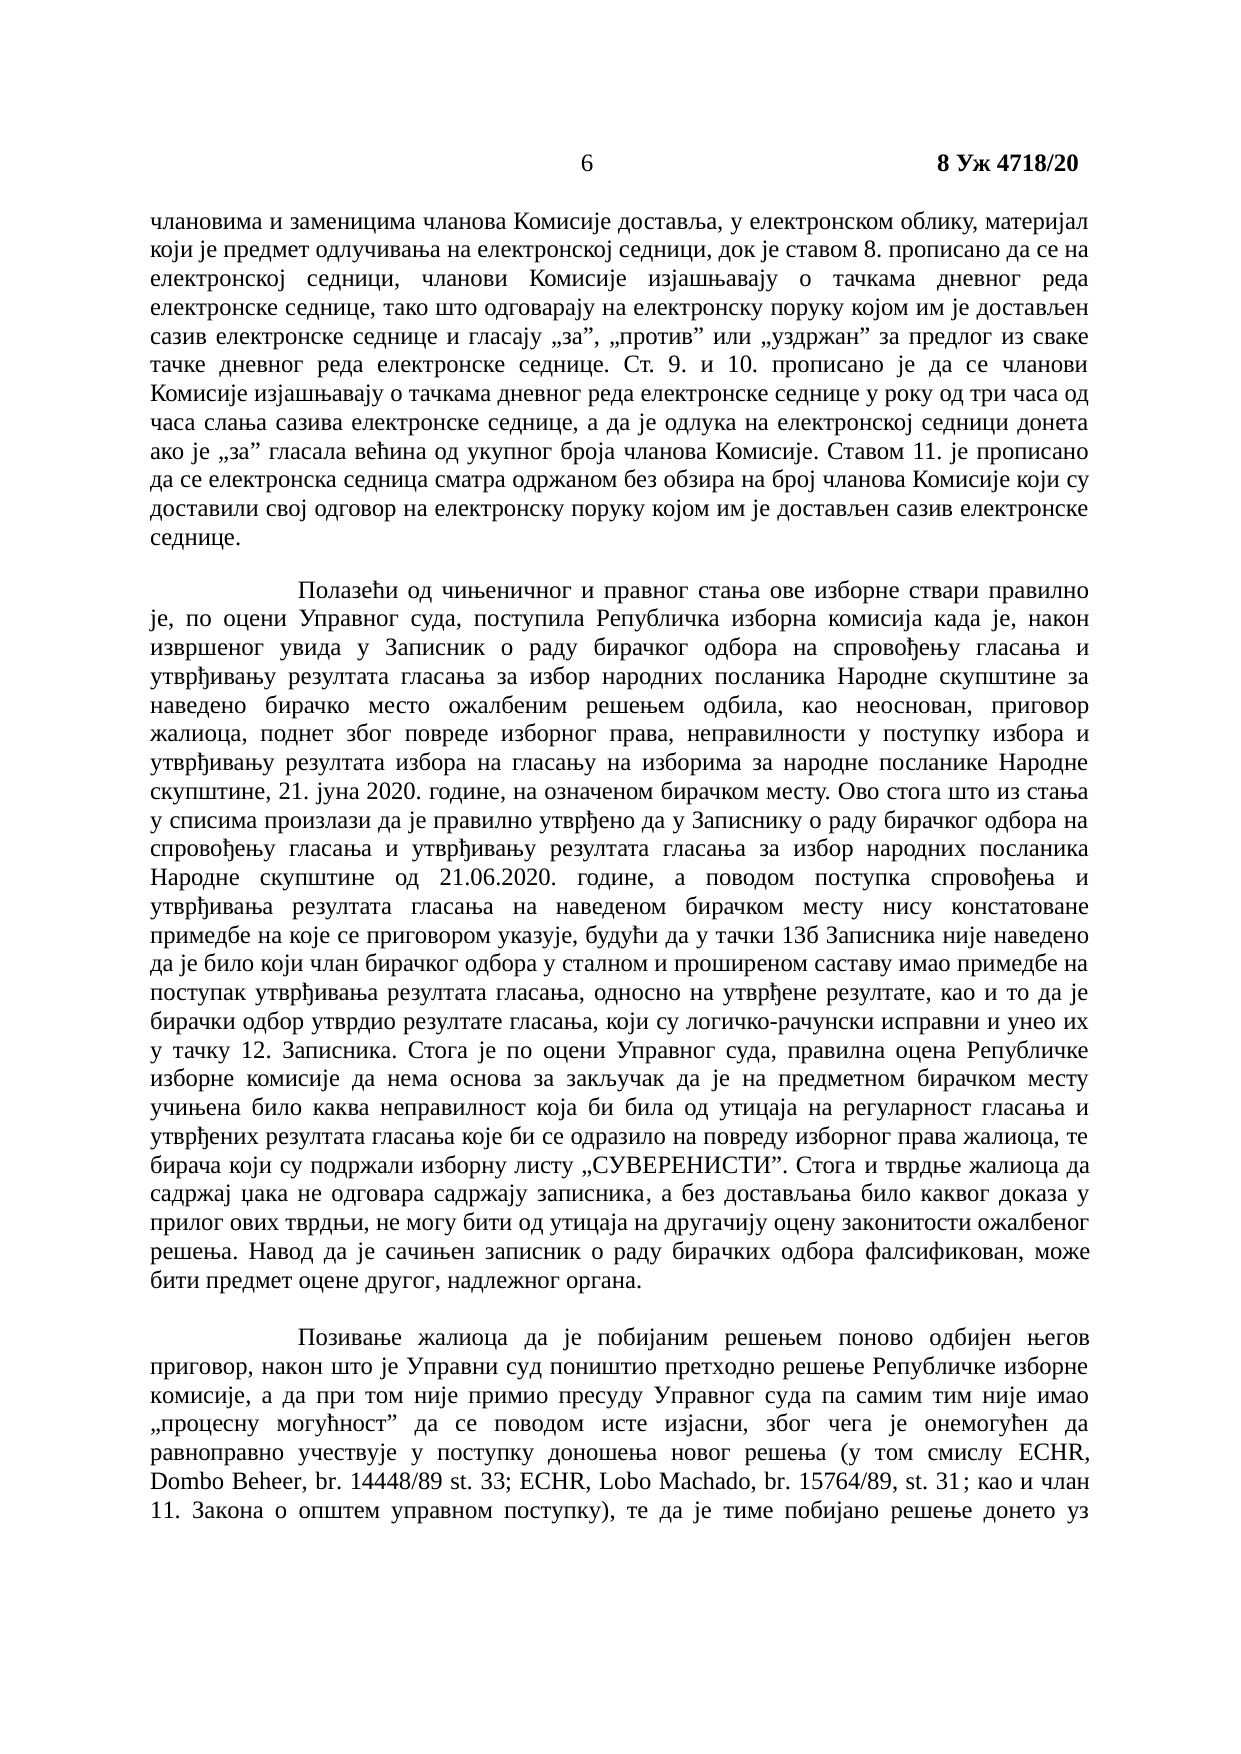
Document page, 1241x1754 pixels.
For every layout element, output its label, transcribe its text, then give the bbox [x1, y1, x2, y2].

text Полазећи од чињеничног и правног стања ове изборне ствари правилно је, по оцени Управног суда, поступила Републичка изборна комисија када је, након извршеног увида у Записник о раду бирачког одбора на спровођењу гласања и утврђивању резултата гласања за избор народних посланика Народне скупштине за наведено бирачко место ожалбеним решењем одбила, као неоснован, приговор жалиоца, поднет због повреде изборног права, неправилности у поступку избора и утврђивању резултата избора на гласању на изборима за народне посланике Народне скупштине, 21. јуна 2020. године, на означеном бирачком месту. Ово стога што из стања у списима произлази да је правилно утврђено да у Записнику о раду бирачког одбора на спровођењу гласања и утврђивању резултата гласања за избор народних посланика Народне скупштине од 21.06.2020. године, а поводом поступка спровођења и утврђивања резултата гласања на наведеном бирачком месту нису констатоване примедбе на које се приговором указује, будући да у тачки 13б Записника није наведено да је било који члан бирачког одбора у сталном и проширеном саставу имао примедбе на поступак утврђивања резултата гласања, односно на утврђене резултате, као и то да је бирачки одбор утврдио резултате гласања, који су логичко-рачунски исправни и унео их у тачку 12. Записника. Стога је по оцени Управног суда, правилна оцена Републичке изборне комисије да нема основа за закључак да је на предметном бирачком месту учињена било каква неправилност која би била од утицаја на регуларност гласања и утврђених резултата гласања које би се одразило на повреду изборног права жалиоца, те бирача који су подржали изборну листу „СУВЕРЕНИСТИ”. Стога и тврдње жалиоца да садржај џака не одговара садржају записника, а без достављања било каквог доказа у прилог ових тврдњи, не могу бити од утицаја на другачију оцену законитости ожалбеног решења. Навод да је сачињен записник о раду бирачких одбора фалсификован, може бити предмет оцене другог, надлежног органа. [150, 575, 1090, 1293]
text Позивање жалиоца да је побијаним решењем поново одбијен његов приговор, након што је Управни суд поништио претходно решење Републичке изборне комисије, а да при том није примио пресуду Управног суда па самим тим није имао „процесну могућност” да се поводом исте изјасни, због чега је онемогућен да равноправно учествује у поступку доношења новог решења (у том смислу ECHR, Dombo Beheer, br. 14448/89 st. 33; ECHR, Lobo Machado, br. 15764/89, st. 31; као и члан 11. Закона о општем управном поступку), те да је тиме побијано решење донето уз [150, 1322, 1090, 1523]
text члановима и заменицима чланова Комисије доставља, у електронском облику, материјал који је предмет одлучивања на електронској седници, док је ставом 8. прописано да се на електронској седници, чланови Комисије изјашњавају о тачкама дневног реда електронске седнице, тако што одговарају на електронску поруку којом им је достављен сазив електронске седнице и гласају „за”, „против” или „уздржан” за предлог из сваке тачке дневног реда електронске седнице. Ст. 9. и 10. прописано је да се чланови Комисије изјашњавају о тачкама дневног реда електронске седнице у року од три часа од часа слања сазива електронске седнице, а да је одлука на електронској седници донета ако је „за” гласала већина од укупног броја чланова Комисије. Ставом 11. је прописано да се електронска седница сматра одржаном без обзира на број чланова Комисије који су доставили свој одговор на електронску поруку којом им је достављен сазив електронске седнице. [150, 206, 1090, 551]
